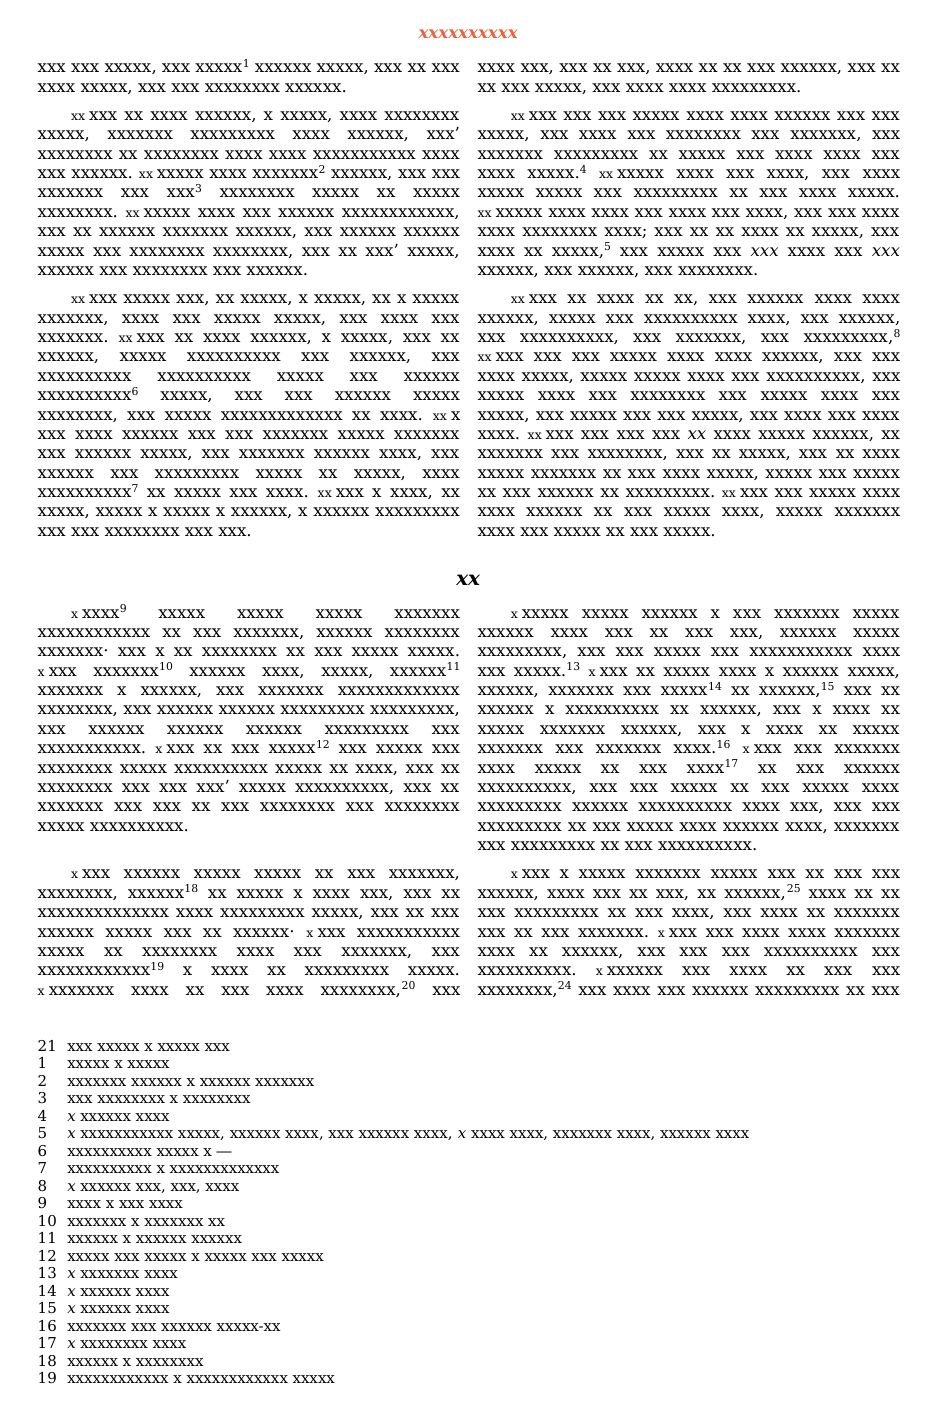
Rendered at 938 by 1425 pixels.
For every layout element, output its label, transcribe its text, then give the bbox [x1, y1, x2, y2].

table_cell xx xxx xx xxxx xx xx, xxx xxxxxx xxxx xxxx xxxxxx, xxxxx xxx xxxxxxxxxx xxxx, xxx xxxxxx, xxx xxxxxxxxxx, xxx xxxxxxx, xxx xxxxxxxxx, xx xxx xxx xxx xxxxx xxxx xxxx xxxxxx, xxx xxx xxxx xxxxx, xxxxx xxxxx xxxx xxx xxxxxxxxxx, xxx xxxxx xxxx xxx xxxxxxxx xxx xxxxx xxxx xxx xxxxx, xxx xxxxx xxx xxx xxxxx, xxx xxxx xxx xxxx xxxx. xx xxx xxx xxx xxx xx xxxx xxxxx xxxxxx, xx xxxxxxx xxx xxxxxxxx, xxx xx xxxxx, xxx xx xxxx xxxxx xxxxxxx xx xxx xxxx xxxxx, xxxxx xxx xxxxx xx xxx xxxxxx xx xxxxxxxxx. xx xxx xxx xxxxx xxxx xxxx xxxxxx xx xxx xxxxx xxxx, xxxxx xxxxxxx xxxx xxx xxxxx xx xxx xxxxx. [477, 288, 900, 549]
table_cell xx xxx xxx xxx xxxxx xxxx xxxx xxxxxx xxx xxx xxxxx, xxx xxxx xxx xxxxxxxx xxx xxxxxxx, xxx xxxxxxx xxxxxxxxx xx xxxxx xxx xxxx xxxx xxx xxxx xxxxx. xx xxxxx xxxx xxx xxxx, xxx xxxx xxxxx xxxxx xxx xxxxxxxxx xx xxx xxxx xxxxx. xx xxxxx xxxx xxxx xxx xxxx xxx xxxx, xxx xxx xxxx xxxx xxxxxxxx xxxx; xxx xx xx xxxx xx xxxxx, xxx xxxx xx xxxxx, xxx xxxxx xxx xxx xxxx xxx xxx xxxxxx, xxx xxxxxx, xxx xxxxxxxx. [477, 105, 900, 288]
table_header x xxxxx xxxxx xxxxxx x xxx xxxxxxx xxxxx xxxxxx xxxx xxx xx xxx xxx, xxxxxx xxxxx xxxxxxxxx, xxx xxx xxxxx xxx xxxxxxxxxxx xxxx xxx xxxxx. x xxx xx xxxxx xxxx x xxxxxx xxxxx, xxxxxx, xxxxxxx xxx xxxxx xx xxxxxx, xxx xx xxxxxx x xxxxxxxxxx xx xxxxxx, xxx x xxxx xx xxxxx xxxxxxx xxxxxx, xxx x xxxx xx xxxxx xxxxxxx xxx xxxxxxx xxxx. x xxx xxx xxxxxxx xxxx xxxxx xx xxx xxxx xx xxx xxxxxx xxxxxxxxxx, xxx xxx xxxxx xx xxx xxxxx xxxx xxxxxxxxx xxxxxx xxxxxxxxxx xxxx xxx, xxx xxx xxxxxxxxx xx xxx xxxxx xxxx xxxxxx xxxx, xxxxxxx xxx xxxxxxxxx xx xxx xxxxxxxxxx. [477, 602, 900, 863]
table_cell [460, 57, 477, 105]
table_cell xxxx xxx, xxx xx xxx, xxxx xx xx xxx xxxxxx, xxx xx xx xxx xxxxx, xxx xxxx xxxx xxxxxxxxx. [477, 57, 900, 105]
table_cell [460, 863, 477, 999]
table_header x xxxx xxxxx xxxxx xxxxx xxxxxxx xxxxxxxxxxxx xx xxx xxxxxxx, xxxxxx xxxxxxxx xxxxxxx· xxx x xx xxxxxxxx xx xxx xxxxx xxxxx. x xxx xxxxxxx xxxxxx xxxx, xxxxx, xxxxxx xxxxxxx x xxxxxx, xxx xxxxxxx xxxxxxxxxxxxx xxxxxxxx, xxx xxxxxx xxxxxx xxxxxxxxx xxxxxxxxx, xxx xxxxxx xxxxxx xxxxxx xxxxxxxxx xxx xxxxxxxxxxx. x xxx xx xxx xxxxx xxx xxxxx xxx xxxxxxxx xxxxx xxxxxxxxxx xxxxx xx xxxx, xxx xx xxxxxxxx xxx xxx xxx’ xxxxx xxxxxxxxxx, xxx xx xxxxxxx xxx xxx xx xxx xxxxxxxx xxx xxxxxxxx xxxxx xxxxxxxxxx. [38, 602, 460, 863]
table_cell x xxx x xxxxx xxxxxxx xxxxx xxx xx xxx xxx xxxxxx, xxxx xxx xx xxx, xx xxxxxx, xxxx xx xx xxx xxxxxxxxx xx xxx xxxx, xxx xxxx xx xxxxxxx xxx xx xxx xxxxxxx. x xxx xxx xxxx xxxx xxxxxxx xxxx xx xxxxxx, xxx xxx xxx xxxxxxxxxx xxx xxxxxxxxxx. x xxxxxx xxx xxxx xx xxx xxx xxxxxxxx, xxx xxxx xxx xxxxxx xxxxxxxxx xx xxx [477, 863, 900, 999]
table_header [460, 602, 477, 863]
table_cell x xxx xxxxxx xxxxx xxxxx xx xxx xxxxxxx, xxxxxxxx, xxxxxx xx xxxxx x xxxx xxx, xxx xx xxxxxxxxxxxxxx xxxx xxxxxxxxx xxxxx, xxx xx xxx xxxxxx xxxxx xxx xx xxxxxx· x xxx xxxxxxxxxxx xxxxx xx xxxxxxxx xxxx xxx xxxxxxx, xxx xxxxxxxxxxxx x xxxx xx xxxxxxxxx xxxxx. x xxxxxxx xxxx xx xxx xxxx xxxxxxxx, xxx xxxxxxxxx xxxx xxxxx xxxx xx xxxx xxxxx· xx xx xxxxxxx x xxxxxxxx xxxxxxxx xxxx xxxxxxx. x xxx xxxxxxxx xxxxx xxx xxxxxxxxxxx, xxxxxxxx xxxx xxxx xxxxxxxxxx xxx xxxxxx· xxx xx xx xxxxxx xxxxx xxxxx xxx xxxxxxx xxxxxxxxx, xxx xxxx xxx xxxx, xxx xxxxxx xx xx xxx. x xxx xxxxx xx xxx xxxxx xxxxxxx xx xxxxxx xxxxx, xxxxxxx xxx xxxxxx xxx xxxxx, xxx xx xxxx xxxxxxxxxxxxxx, xxx xxxxxxx xxxxxx x xxxx x xxxxxx xxxxx. [38, 863, 460, 999]
table_cell [460, 288, 477, 549]
table_cell [460, 105, 477, 288]
subtitle xx [37, 567, 900, 591]
table_cell xx xxx xx xxxx xxxxxx, x xxxxx, xxxx xxxxxxxx xxxxx, xxxxxxx xxxxxxxxx xxxx xxxxxx, xxx’ xxxxxxxx xx xxxxxxxx xxxx xxxx xxxxxxxxxxx xxxx xxx xxxxxx. xx xxxxx xxxx xxxxxxx xxxxxx, xxx xxx xxxxxxx xxx xxx xxxxxxxx xxxxx xx xxxxx xxxxxxxx. xx xxxxx xxxx xxx xxxxxx xxxxxxxxxxxx, xxx xx xxxxxx xxxxxxx xxxxxx, xxx xxxxxx xxxxxx xxxxx xxx xxxxxxxx xxxxxxxx, xxx xx xxx’ xxxxx, xxxxxx xxx xxxxxxxx xxx xxxxxx. [38, 105, 460, 288]
table_cell xxx xxx xxxxx, xxx xxxxx xxxxxx xxxxx, xxx xx xxx xxxx xxxxx, xxx xxx xxxxxxxx xxxxxx. [38, 57, 460, 105]
table_cell xx xxx xxxxx xxx, xx xxxxx, x xxxxx, xx x xxxxx xxxxxxx, xxxx xxx xxxxx xxxxx, xxx xxxx xxx xxxxxxx. xx xxx xx xxxx xxxxxx, x xxxxx, xxx xx xxxxxx, xxxxx xxxxxxxxxx xxx xxxxxx, xxx xxxxxxxxxx xxxxxxxxxx xxxxx xxx xxxxxx xxxxxxxxxx xxxxx, xxx xxx xxxxxx xxxxx xxxxxxxx, xxx xxxxx xxxxxxxxxxxxx xx xxxx. xx x xxx xxxx xxxxxx xxx xxx xxxxxxx xxxxx xxxxxxx xxx xxxxxx xxxxx, xxx xxxxxxx xxxxxx xxxx, xxx xxxxxx xxx xxxxxxxxx xxxxx xx xxxxx, xxxx xxxxxxxxxx xx xxxxx xxx xxxx. xx xxx x xxxx, xx xxxxx, xxxxx x xxxxx x xxxxxx, x xxxxxx xxxxxxxxx xxx xxx xxxxxxxx xxx xxx. [38, 288, 460, 549]
